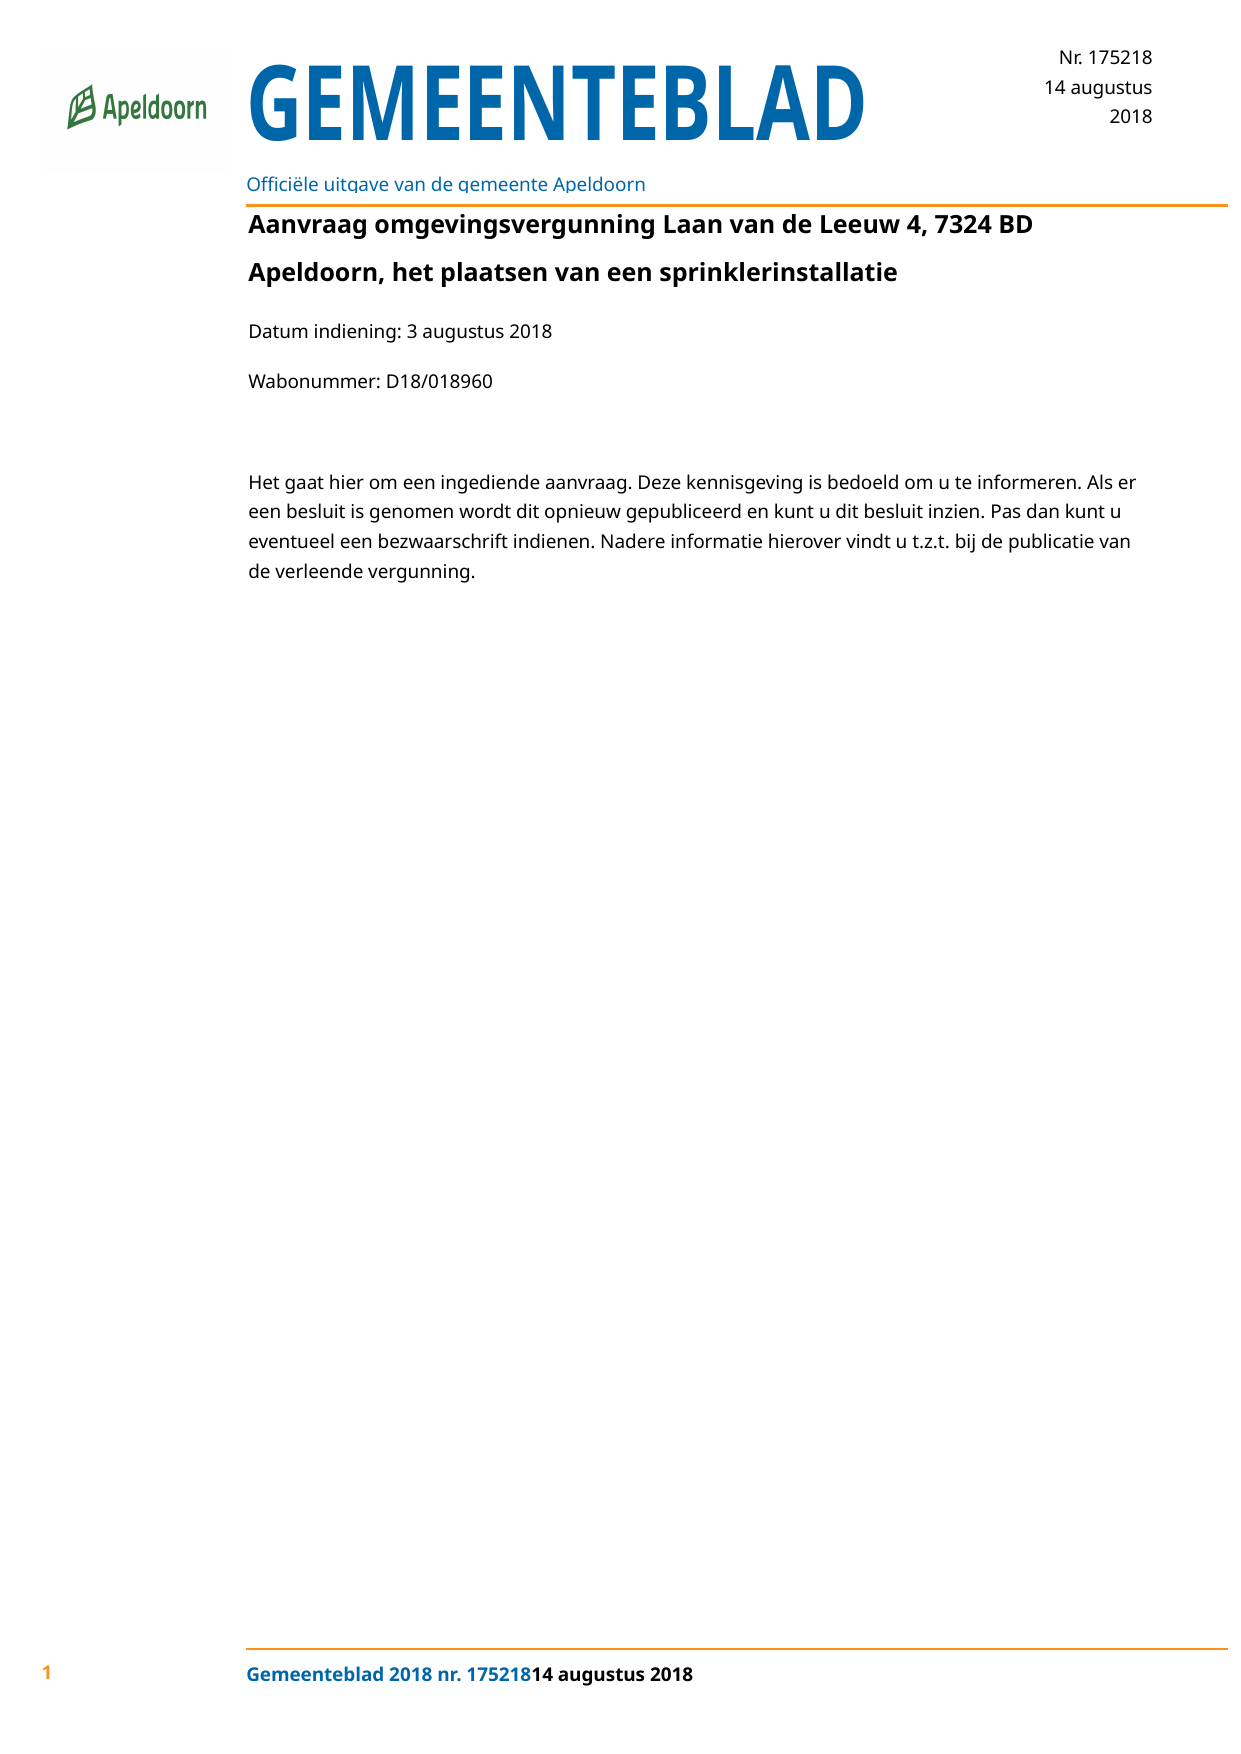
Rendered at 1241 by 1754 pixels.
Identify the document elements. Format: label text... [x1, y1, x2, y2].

text Het gaat hier om een ingediende aanvraag. Deze kennisgeving is bedoeld om u te informeren. Als er een besluit is genomen wordt dit opnieuw gepubliceerd en kunt u dit besluit inzien. Pas dan kunt u eventueel een bezwaarschrift indienen. Nadere informatie hierover vindt u t.z.t. bij de publicatie van de verleende vergunning. [248, 469, 1152, 584]
text Aanvraag omgevingsvergunning Laan van de Leeuw 4, 7324 BD Apeldoorn, het plaatsen van een sprinklerinstallatie [248, 207, 1152, 288]
picture [41, 47, 231, 172]
text Datum indiening: 3 augustus 2018 [248, 318, 1152, 344]
text Wabonummer: D18/018960 [248, 368, 1152, 394]
